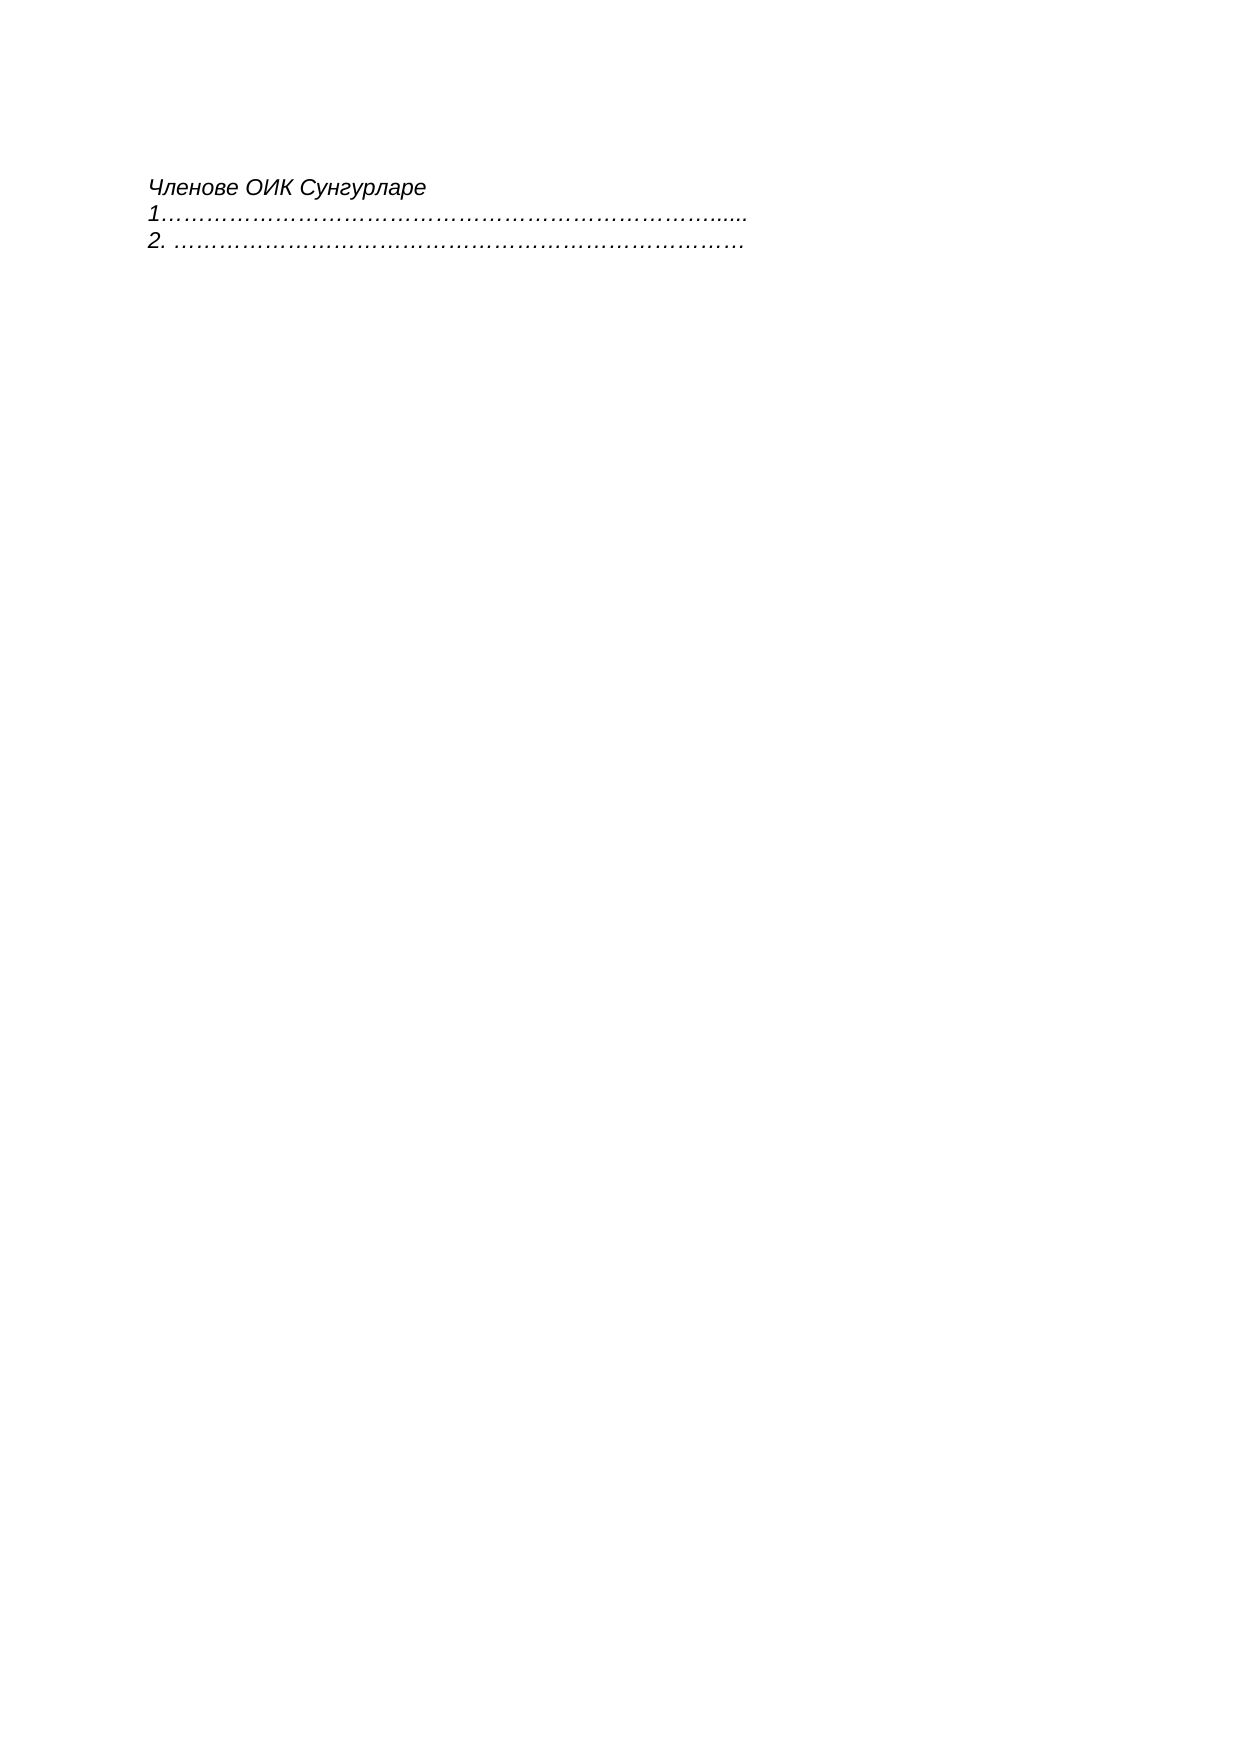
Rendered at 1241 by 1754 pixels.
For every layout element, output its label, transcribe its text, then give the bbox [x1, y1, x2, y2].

text 1………………………………………………………………...... [148, 200, 1093, 227]
text 2. ………………………………………………………………… [148, 227, 1093, 253]
text Членове ОИК Сунгурларе [148, 174, 1093, 200]
